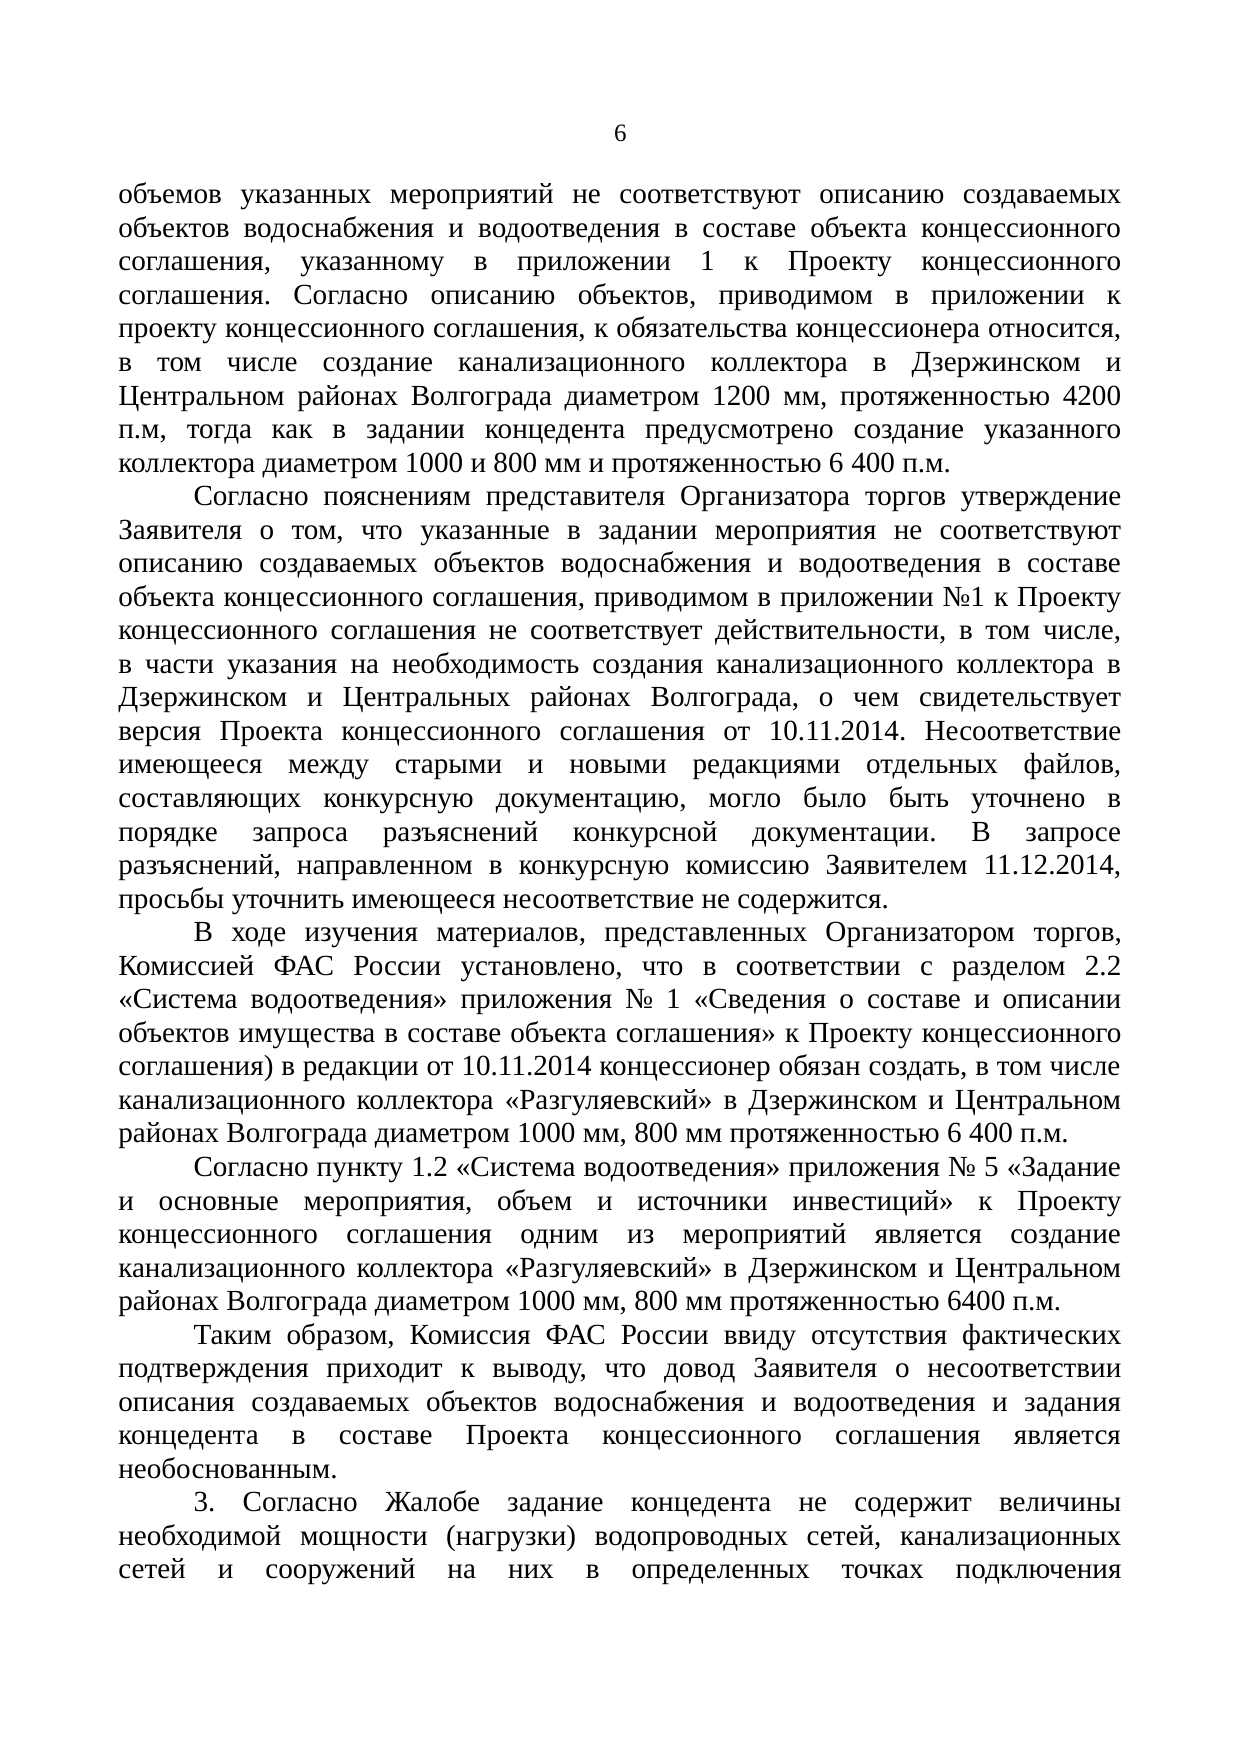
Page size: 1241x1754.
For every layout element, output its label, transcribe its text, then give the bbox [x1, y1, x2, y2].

text Таким образом, Комиссия ФАС России ввиду отсутствия фактических подтверждения приходит к выводу, что довод Заявителя о несоответствии описания создаваемых объектов водоснабжения и водоотведения и задания концедента в составе Проекта концессионного соглашения является необоснованным. [118, 1317, 1122, 1484]
text Согласно пункту 1.2 «Система водоотведения» приложения № 5 «Задание и основные мероприятия, объем и источники инвестиций» к Проекту концессионного соглашения одним из мероприятий является создание канализационного коллектора «Разгуляевский» в Дзержинском и Центральном районах Волгограда диаметром 1000 мм, 800 мм протяженностью 6400 п.м. [118, 1149, 1122, 1317]
text 3. Согласно Жалобе задание концедента не содержит величины необходимой мощности (нагрузки) водопроводных сетей, канализационных сетей и сооружений на них в определенных точках подключения [118, 1484, 1122, 1585]
text Согласно пояснениям представителя Организатора торгов утверждение Заявителя о том, что указанные в задании мероприятия не соответствуют описанию создаваемых объектов водоснабжения и водоотведения в составе объекта концессионного соглашения, приводимом в приложении №1 к Проекту концессионного соглашения не соответствует действительности, в том числе, в части указания на необходимость создания канализационного коллектора в Дзержинском и Центральных районах Волгограда, о чем свидетельствует версия Проекта концессионного соглашения от 10.11.2014. Несоответствие имеющееся между старыми и новыми редакциями отдельных файлов, составляющих конкурсную документацию, могло было быть уточнено в порядке запроса разъяснений конкурсной документации. В запросе разъяснений, направленном в конкурсную комиссию Заявителем 11.12.2014, просьбы уточнить имеющееся несоответствие не содержится. [118, 478, 1122, 914]
text В ходе изучения материалов, представленных Организатором торгов, Комиссией ФАС России установлено, что в соответствии с разделом 2.2 «Система водоотведения» приложения № 1 «Сведения о составе и описании объектов имущества в составе объекта соглашения» к Проекту концессионного соглашения) в редакции от 10.11.2014 концессионер обязан создать, в том числе канализационного коллектора «Разгуляевский» в Дзержинском и Центральном районах Волгограда диаметром 1000 мм, 800 мм протяженностью 6 400 п.м. [118, 914, 1122, 1149]
text объемов указанных мероприятий не соответствуют описанию создаваемых объектов водоснабжения и водоотведения в составе объекта концессионного соглашения, указанному в приложении 1 к Проекту концессионного соглашения. Согласно описанию объектов, приводимом в приложении к проекту концессионного соглашения, к обязательства концессионера относится, в том числе создание канализационного коллектора в Дзержинском и Центральном районах Волгограда диаметром 1200 мм, протяженностью 4200 п.м, тогда как в задании концедента предусмотрено создание указанного коллектора диаметром 1000 и 800 мм и протяженностью 6 400 п.м. [118, 176, 1122, 478]
